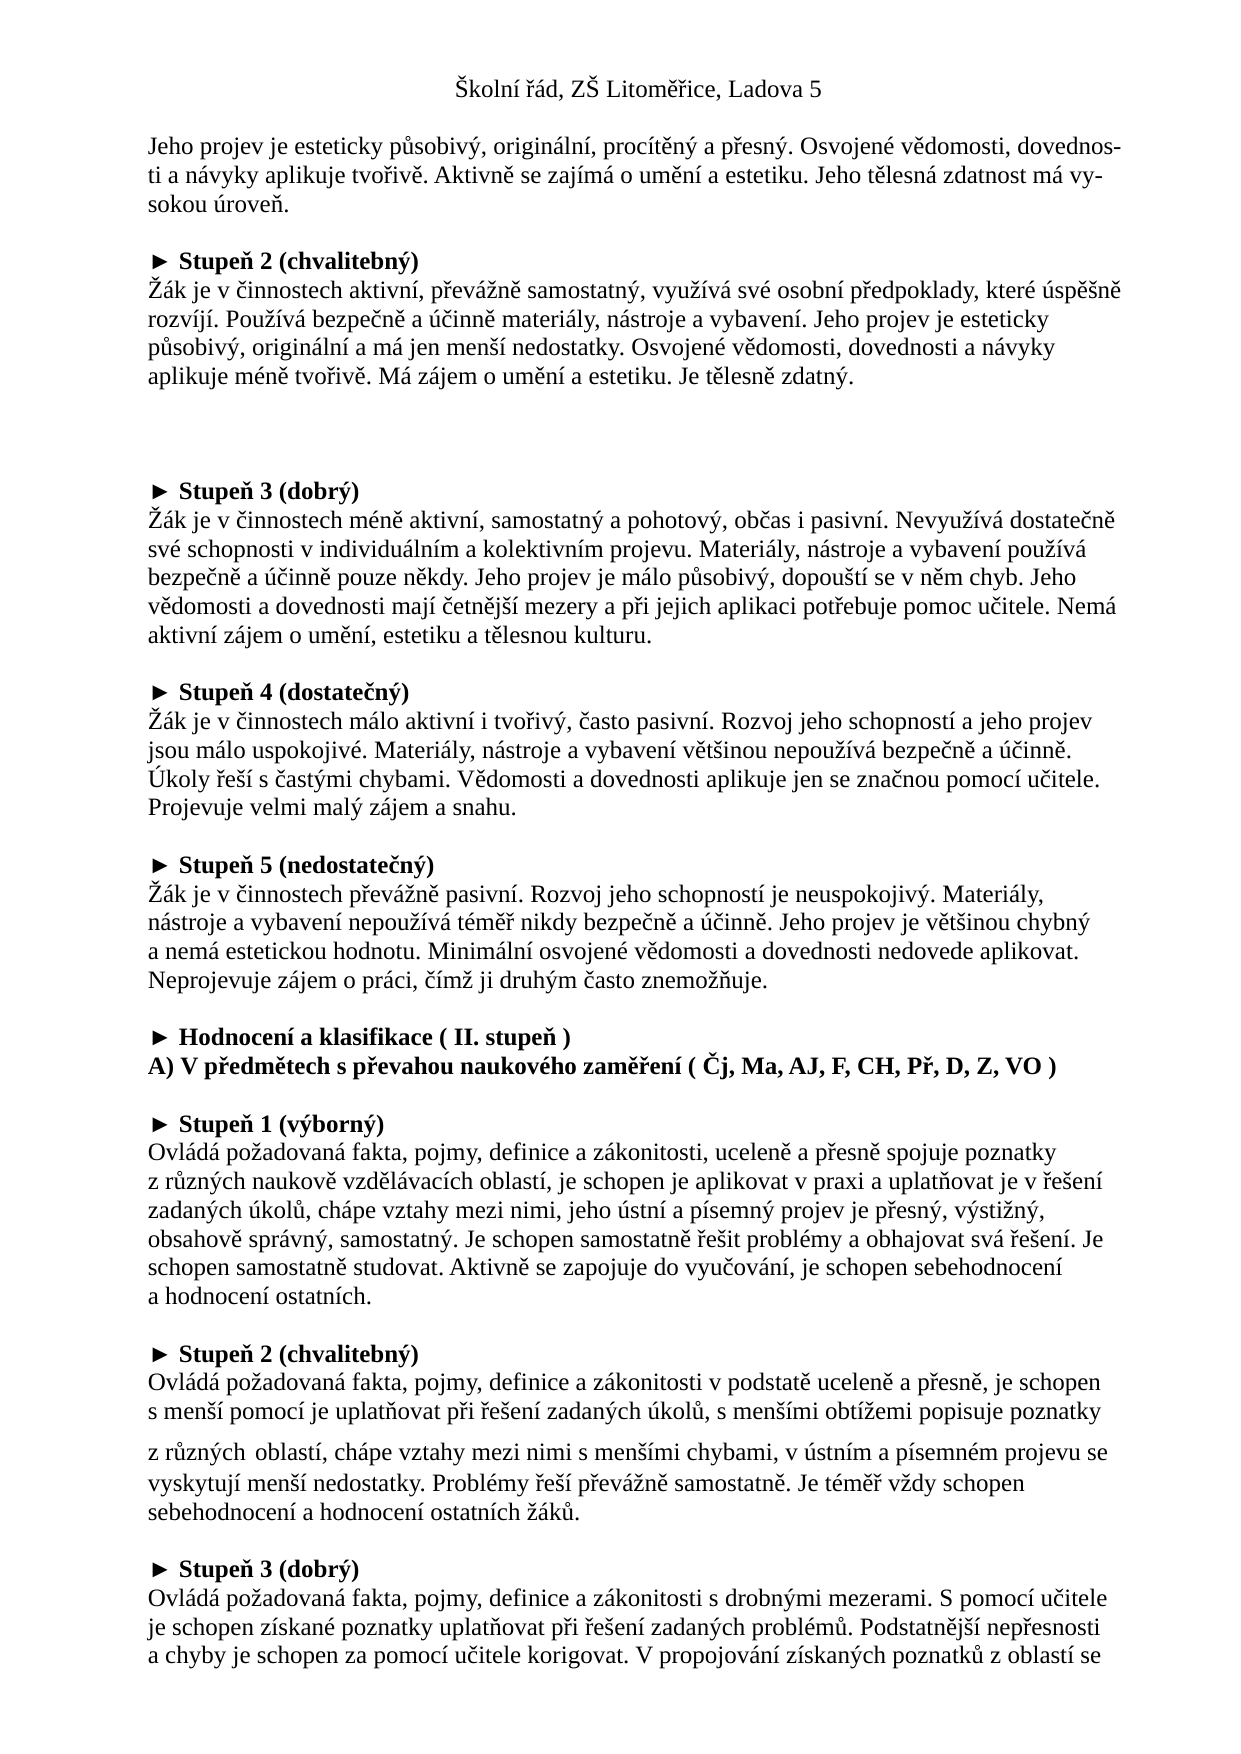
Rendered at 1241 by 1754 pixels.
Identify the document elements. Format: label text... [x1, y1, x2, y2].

text Ovládá požadovaná fakta, pojmy, definice a zákonitosti v podstatě uceleně a přesně, je schopen [148, 1367, 1123, 1396]
text působivý, originální a má jen menší nedostatky. Osvojené vědomosti, dovednosti a návyky aplikuje méně tvořivě. Má zájem o umění a estetiku. Je tělesně zdatný. [148, 332, 1123, 390]
text ► Stupeň 4 (dostatečný) [148, 677, 1123, 706]
text ► Stupeň 3 (dobrý) [148, 1554, 1123, 1583]
text z různých oblastí, chápe vztahy mezi nimi s menšími chybami, v ústním a písemném projevu se vyskytují menší nedostatky. Problémy řeší převážně samostatně. Je téměř vždy schopen sebehodnocení a hodnocení ostatních žáků. [148, 1425, 1123, 1526]
text Žák je v činnostech méně aktivní, samostatný a pohotový, občas i pasivní. Nevyužívá dostatečně [148, 505, 1123, 534]
text Žák je v činnostech převážně pasivní. Rozvoj jeho schopností je neuspokojivý. Materiály, nástroje a vybavení nepoužívá téměř nikdy bezpečně a účinně. Jeho projev je většinou chybný [148, 879, 1123, 936]
text s menší pomocí je uplatňovat při řešení zadaných úkolů, s menšími obtížemi popisuje poznatky [148, 1396, 1123, 1425]
text vědomosti a dovednosti mají četnější mezery a při jejich aplikaci potřebuje pomoc učitele. Nemá [148, 591, 1123, 620]
text ► Stupeň 2 (chvalitebný) [148, 1339, 1123, 1367]
text z různých naukově vzdělávacích oblastí, je schopen je aplikovat v praxi a uplatňovat je v řešení [148, 1166, 1123, 1195]
text Ovládá požadovaná fakta, pojmy, definice a zákonitosti s drobnými mezerami. S pomocí učitele je schopen získané poznatky uplatňovat při řešení zadaných problémů. Podstatnější nepřesnosti [148, 1583, 1123, 1641]
text zadaných úkolů, chápe vztahy mezi nimi, jeho ústní a písemný projev je přesný, výstižný, obsahově správný, samostatný. Je schopen samostatně řešit problémy a obhajovat svá řešení. Je schopen samostatně studovat. Aktivně se zapojuje do vyučování, je schopen sebehodnocení [148, 1195, 1123, 1281]
text bezpečně a účinně pouze někdy. Jeho projev je málo působivý, dopouští se v něm chyb. Jeho [148, 562, 1123, 591]
text a hodnocení ostatních. [148, 1281, 1123, 1310]
text rozvíjí. Používá bezpečně a účinně materiály, nástroje a vybavení. Jeho projev je esteticky [148, 304, 1123, 332]
text a chyby je schopen za pomocí učitele korigovat. V propojování získaných poznatků z oblastí se [148, 1641, 1123, 1669]
text a nemá estetickou hodnotu. Minimální osvojené vědomosti a dovednosti nedovede aplikovat. Neprojevuje zájem o práci, čímž ji druhým často znemožňuje. [148, 936, 1123, 994]
text A) V předmětech s převahou naukového zaměření ( Čj, Ma, AJ, F, CH, Př, D, Z, VO ) [148, 1051, 1123, 1080]
text ► Stupeň 5 (nedostatečný) [148, 850, 1123, 879]
text aktivní zájem o umění, estetiku a tělesnou kulturu. [148, 620, 1123, 649]
text ► Hodnocení a klasifikace ( II. stupeň ) [148, 1022, 1123, 1051]
text Žák je v činnostech málo aktivní i tvořivý, často pasivní. Rozvoj jeho schopností a jeho projev jsou málo uspokojivé. Materiály, nástroje a vybavení většinou nepoužívá bezpečně a účinně. Úkoly řeší s častými chybami. Vědomosti a dovednosti aplikuje jen se značnou pomocí učitele. Projevuje velmi malý zájem a snahu. [148, 706, 1123, 821]
text Ovládá požadovaná fakta, pojmy, definice a zákonitosti, uceleně a přesně spojuje poznatky [148, 1137, 1123, 1166]
text Žák je v činnostech aktivní, převážně samostatný, využívá své osobní předpoklady, které úspěšně [148, 275, 1123, 304]
text ► Stupeň 2 (chvalitebný) [148, 246, 1123, 275]
text Jeho projev je esteticky působivý, originální, procítěný a přesný. Osvojené vědomosti, dovednos-ti a návyky aplikuje tvořivě. Aktivně se zajímá o umění a estetiku. Jeho tělesná zdatnost má vy-sokou úroveň. [148, 131, 1123, 217]
text své schopnosti v individuálním a kolektivním projevu. Materiály, nástroje a vybavení používá [148, 534, 1123, 562]
text ► Stupeň 1 (výborný) [148, 1109, 1123, 1137]
text ► Stupeň 3 (dobrý) [148, 476, 1123, 505]
